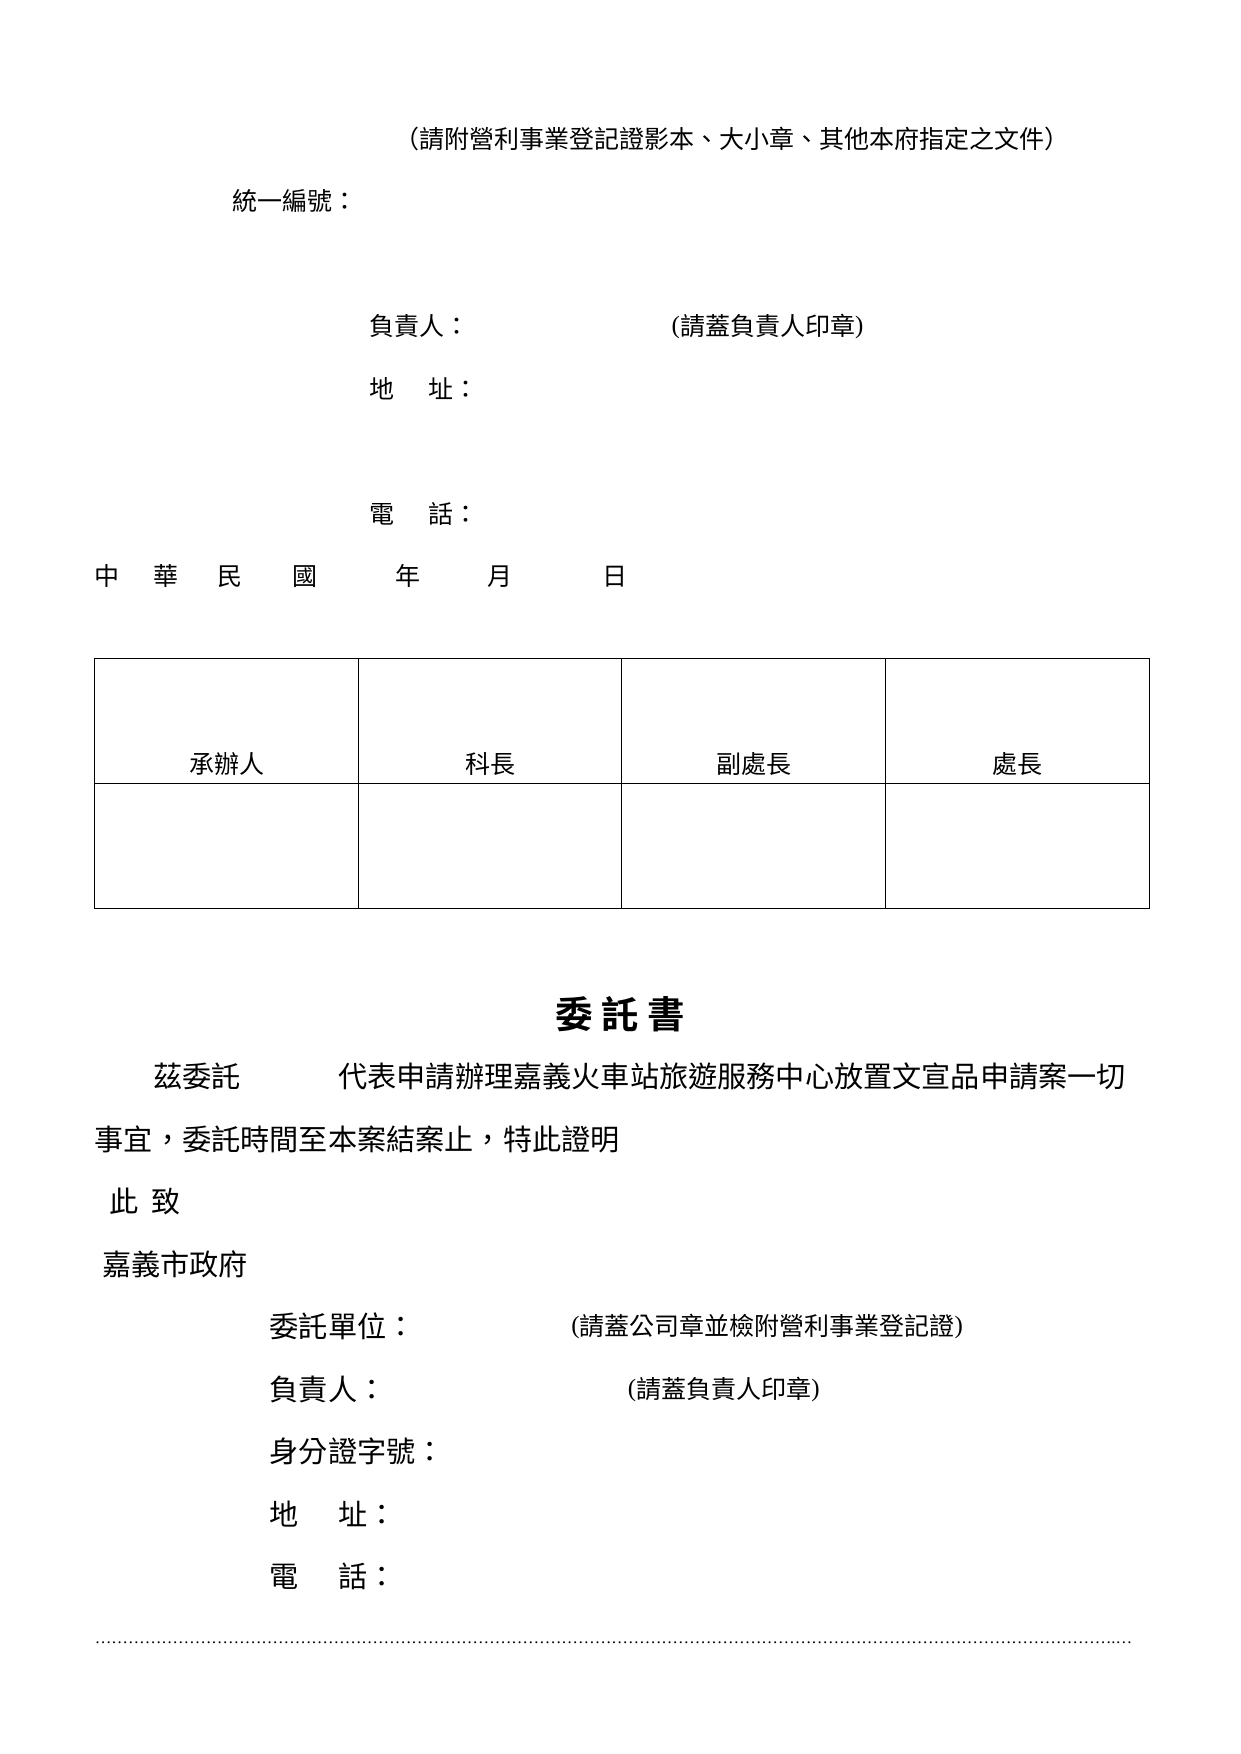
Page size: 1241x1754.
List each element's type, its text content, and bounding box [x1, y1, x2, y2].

text 地 址： [94, 346, 1146, 408]
table_header 處長 [886, 659, 1149, 783]
text 地 址： [94, 1471, 1146, 1533]
table_cell [886, 784, 1149, 908]
text （請附營利事業登記證影本、大小章、其他本府指定之文件） [94, 96, 1146, 158]
table_cell [95, 784, 358, 908]
text 電 話： [94, 1533, 1146, 1596]
table_header 副處長 [622, 659, 885, 783]
text 中 華 民 國 年 月 日 [94, 533, 1146, 596]
text 電 話： [94, 471, 1146, 533]
text 身分證字號： [94, 1408, 1146, 1471]
text 統一編號： [94, 158, 1146, 221]
text 委託單位： (請蓋公司章並檢附營利事業登記證) [94, 1283, 1146, 1346]
table_cell [622, 784, 885, 908]
text 負責人： (請蓋負責人印章) [94, 1346, 1146, 1408]
text 委 託 書 [94, 971, 1146, 1033]
table_cell [359, 784, 621, 908]
text 負責人： (請蓋負責人印章) [94, 283, 1146, 346]
table_header 科長 [359, 659, 621, 783]
text 此 致 [94, 1158, 1146, 1221]
table_header 承辦人 [95, 659, 358, 783]
text 茲委託 代表申請辦理嘉義火車站旅遊服務中心放置文宣品申請案一切事宜，委託時間至本案結案止，特此證明 [94, 1033, 1146, 1158]
text ………………………………………………………………………………………………………………………………………………………………….… [94, 1596, 1146, 1658]
text 嘉義市政府 [94, 1221, 1146, 1283]
